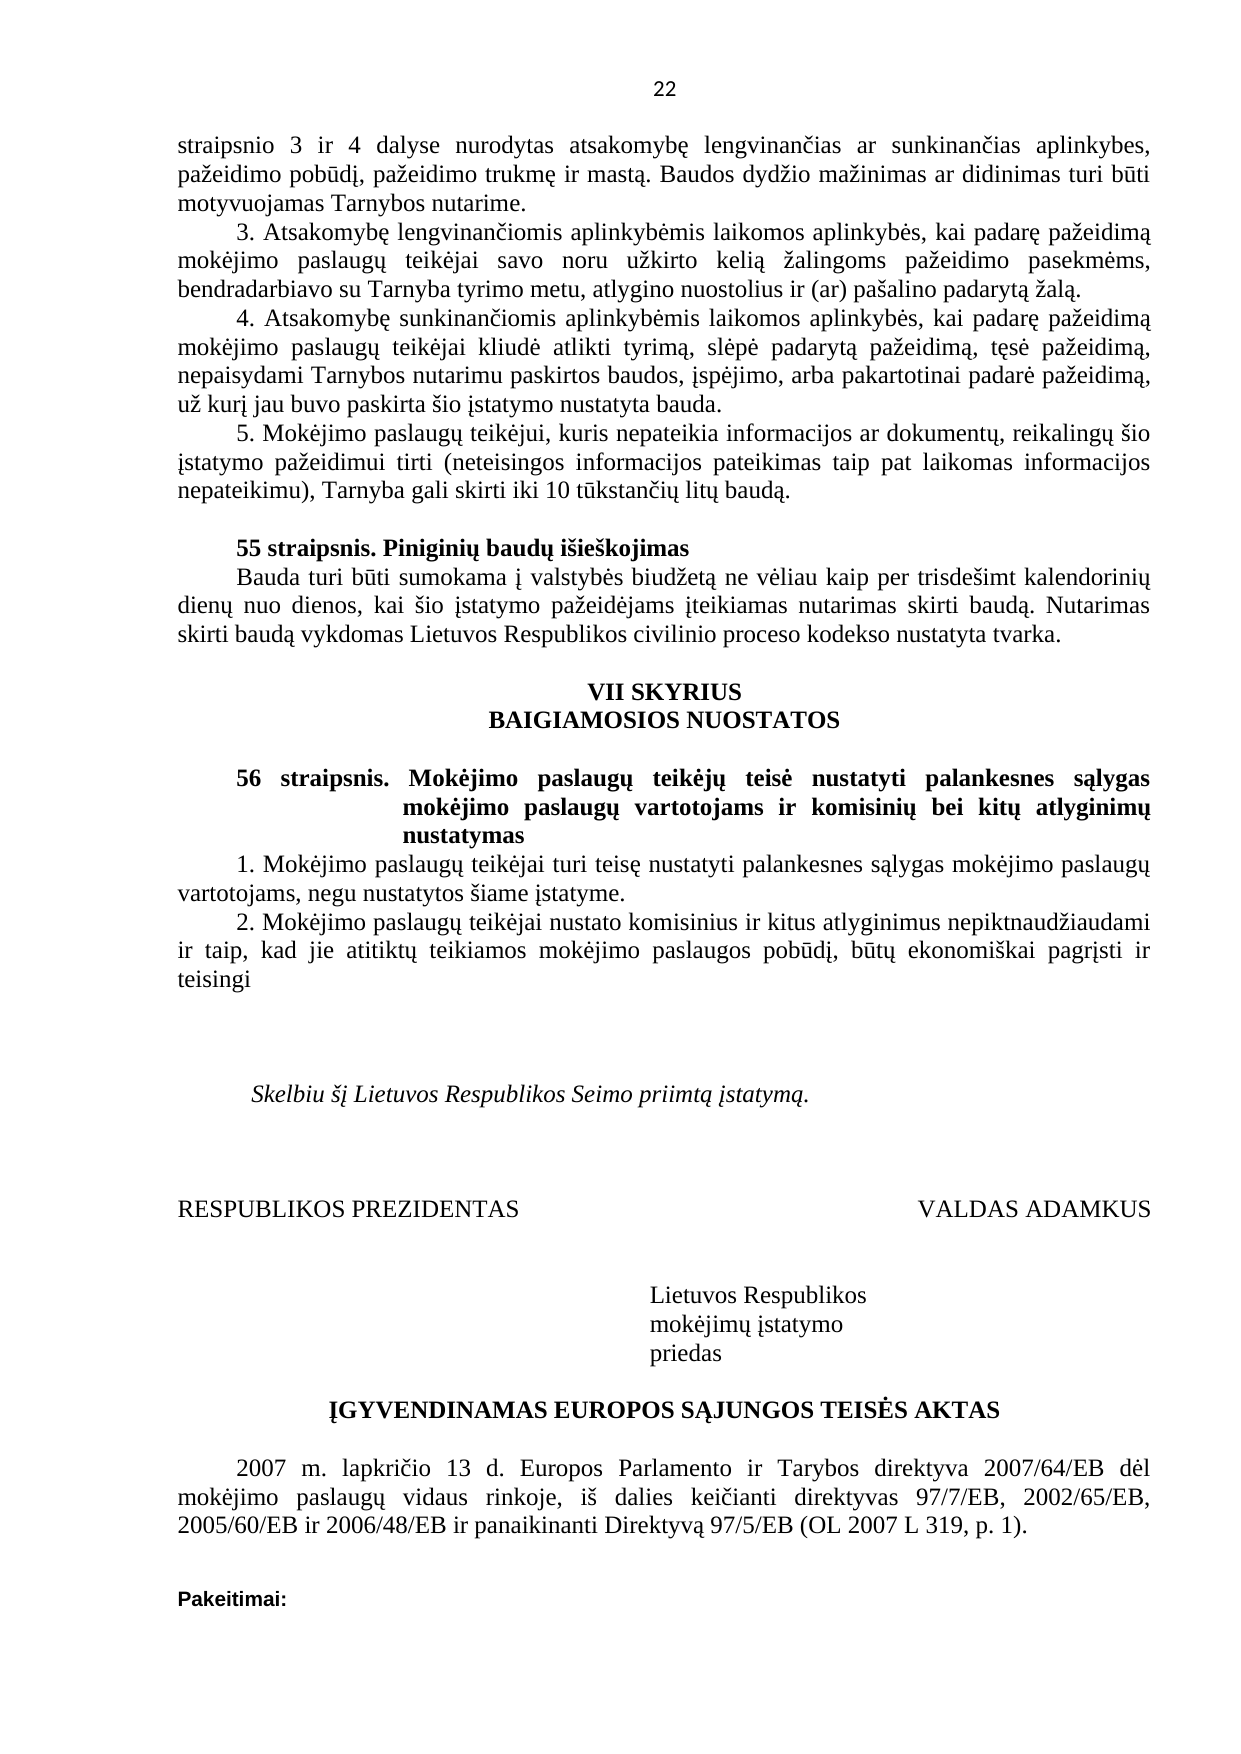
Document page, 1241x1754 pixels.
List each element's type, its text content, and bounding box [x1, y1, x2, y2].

text 2. Mokėjimo paslaugų teikėjai nustato komisinius ir kitus atlyginimus nepiktnaudžiaudami ir taip, kad jie atitiktų teikiamos mokėjimo paslaugos pobūdį, būtų ekonomiškai pagrįsti ir teisingi [177, 907, 1152, 993]
text BAIGIAMOSIOS NUOSTATOS [177, 706, 1152, 734]
text 5. Mokėjimo paslaugų teikėjui, kuris nepateikia informacijos ar dokumentų, reikalingų šio įstatymo pažeidimui tirti (neteisingos informacijos pateikimas taip pat laikomas informacijos nepateikimu), Tarnyba gali skirti iki 10 tūkstančių litų baudą. [177, 418, 1152, 504]
text RESPUBLIKOS PREZIDENTAS VALDAS ADAMKUS [177, 1194, 1152, 1223]
text 56 straipsnis. Mokėjimo paslaugų teikėjų teisė nustatyti palankesnes sąlygas mokėjimo paslaugų vartotojams ir komisinių bei kitų atlyginimų nustatymas [236, 763, 1152, 849]
text Lietuvos Respublikos [649, 1281, 1152, 1309]
text 55 straipsnis. Piniginių baudų išieškojimas [177, 533, 1152, 562]
text VII SKYRIUS [177, 677, 1152, 706]
text priedas [649, 1338, 1152, 1367]
text 4. Atsakomybę sunkinančiomis aplinkybėmis laikomos aplinkybės, kai padarę pažeidimą mokėjimo paslaugų teikėjai kliudė atlikti tyrimą, slėpė padarytą pažeidimą, tęsė pažeidimą, nepaisydami Tarnybos nutarimu paskirtos baudos, įspėjimo, arba pakartotinai padarė pažeidimą, už kurį jau buvo paskirta šio įstatymo nustatyta bauda. [177, 303, 1152, 418]
text Bauda turi būti sumokama į valstybės biudžetą ne vėliau kaip per trisdešimt kalendorinių dienų nuo dienos, kai šio įstatymo pažeidėjams įteikiamas nutarimas skirti baudą. Nutarimas skirti baudą vykdomas Lietuvos Respublikos civilinio proceso kodekso nustatyta tvarka. [177, 562, 1152, 648]
text ĮGYVENDINAMAS EUROPOS SĄJUNGOS TEISĖS AKTAS [177, 1396, 1152, 1424]
text Skelbiu šį Lietuvos Respublikos Seimo priimtą įstatymą. [177, 1079, 1152, 1108]
text 3. Atsakomybę lengvinančiomis aplinkybėmis laikomos aplinkybės, kai padarę pažeidimą mokėjimo paslaugų teikėjai savo noru užkirto kelią žalingoms pažeidimo pasekmėms, bendradarbiavo su Tarnyba tyrimo metu, atlygino nuostolius ir (ar) pašalino padarytą žalą. [177, 217, 1152, 303]
text 2007 m. lapkričio 13 d. Europos Parlamento ir Tarybos direktyva 2007/64/EB dėl mokėjimo paslaugų vidaus rinkoje, iš dalies keičianti direktyvas 97/7/EB, 2002/65/EB, 2005/60/EB ir 2006/48/EB ir panaikinanti Direktyvą 97/5/EB (OL 2007 L 319, p. 1). [177, 1453, 1152, 1539]
text 1. Mokėjimo paslaugų teikėjai turi teisę nustatyti palankesnes sąlygas mokėjimo paslaugų vartotojams, negu nustatytos šiame įstatyme. [177, 849, 1152, 907]
text mokėjimų įstatymo [649, 1309, 1152, 1338]
text Pakeitimai: [177, 1587, 1152, 1611]
text straipsnio 3 ir 4 dalyse nurodytas atsakomybę lengvinančias ar sunkinančias aplinkybes, pažeidimo pobūdį, pažeidimo trukmę ir mastą. Baudos dydžio mažinimas ar didinimas turi būti motyvuojamas Tarnybos nutarime. [177, 131, 1152, 217]
